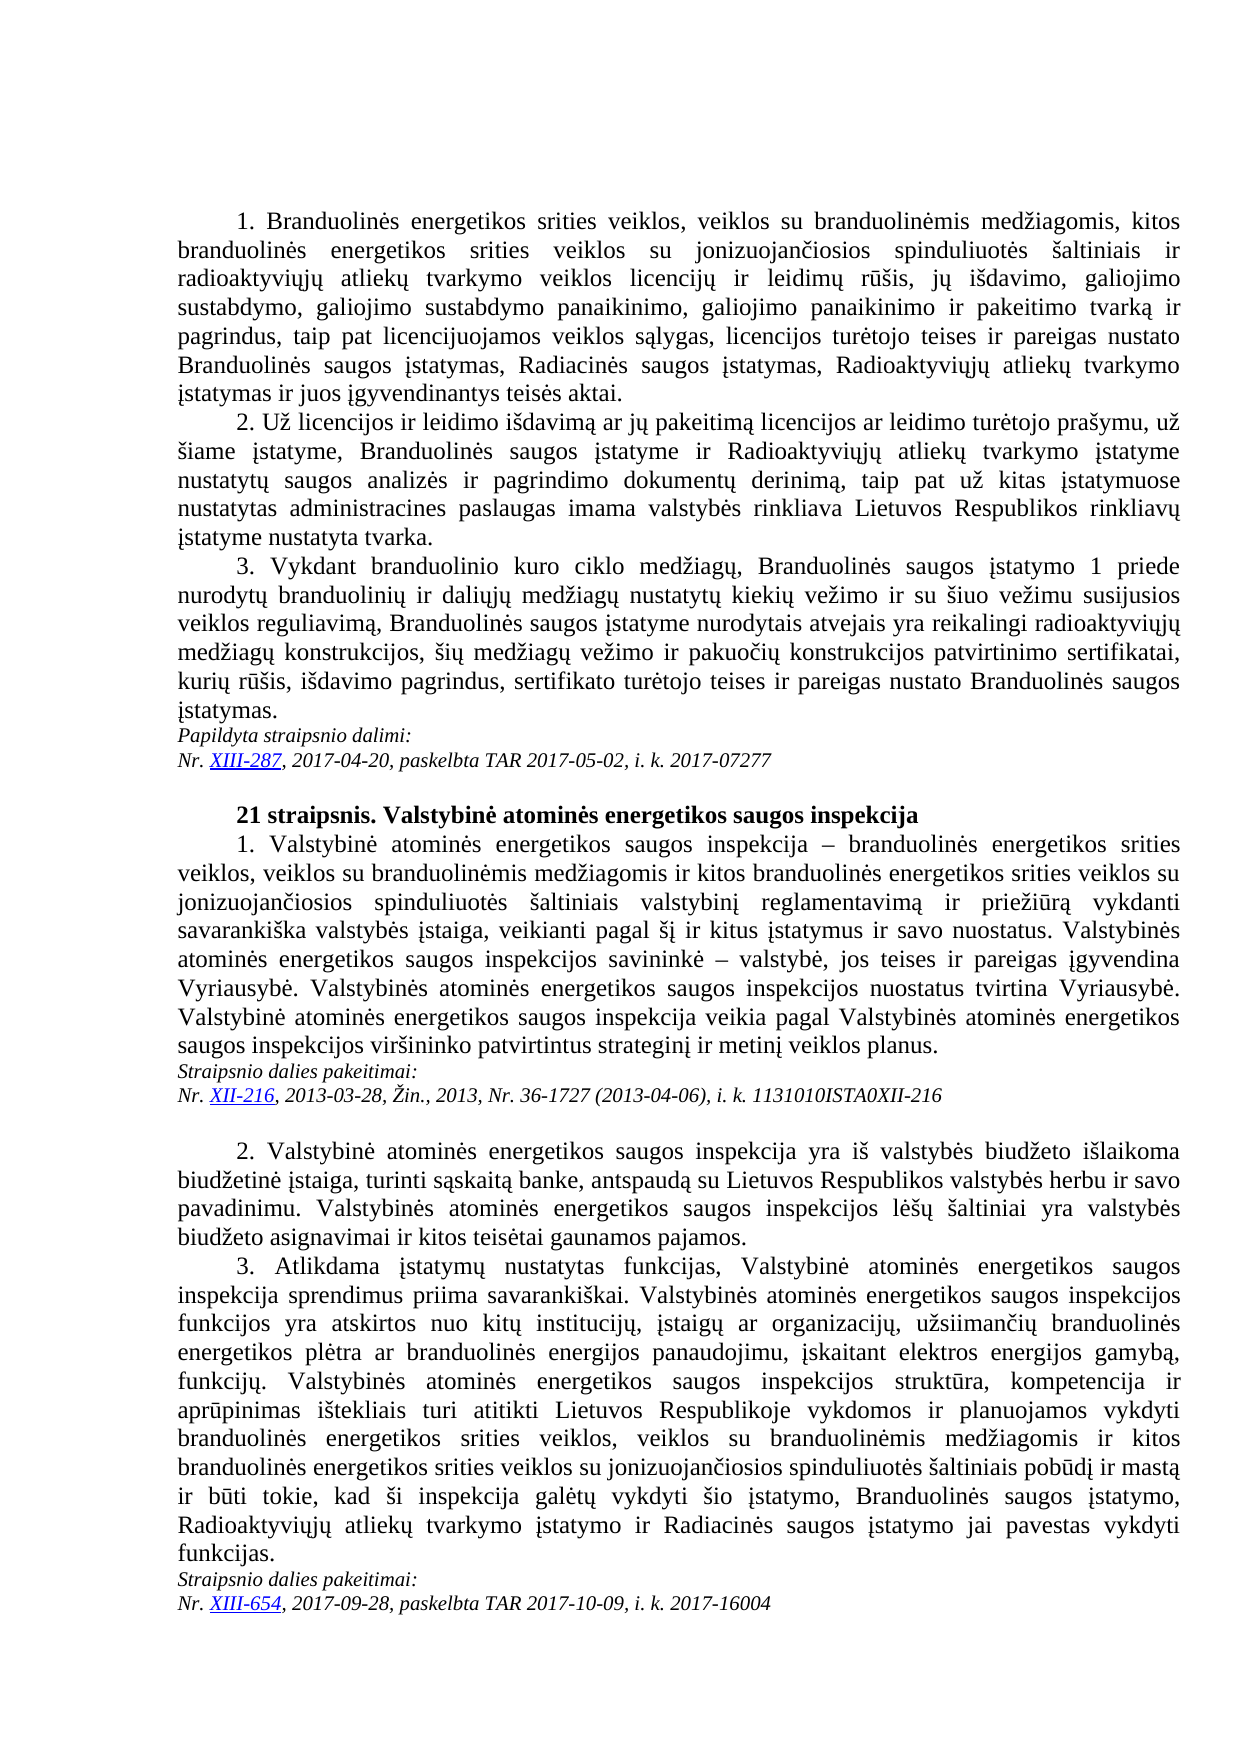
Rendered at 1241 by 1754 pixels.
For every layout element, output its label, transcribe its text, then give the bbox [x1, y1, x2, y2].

text Nr. XIII-654, 2017-09-28, paskelbta TAR 2017-10-09, i. k. 2017-16004 [177, 1591, 1181, 1615]
text 3. Atlikdama įstatymų nustatytas funkcijas, Valstybinė atominės energetikos saugos inspekcija sprendimus priima savarankiškai. Valstybinės atominės energetikos saugos inspekcijos funkcijos yra atskirtos nuo kitų institucijų, įstaigų ar organizacijų, užsiimančių branduolinės energetikos plėtra ar branduolinės energijos panaudojimu, įskaitant elektros energijos gamybą, funkcijų. Valstybinės atominės energetikos saugos inspekcijos struktūra, kompetencija ir aprūpinimas ištekliais turi atitikti Lietuvos Respublikoje vykdomos ir planuojamos vykdyti branduolinės energetikos srities veiklos, veiklos su branduolinėmis medžiagomis ir kitos branduolinės energetikos srities veiklos su jonizuojančiosios spinduliuotės šaltiniais pobūdį ir mastą ir būti tokie, kad ši inspekcija galėtų vykdyti šio įstatymo, Branduolinės saugos įstatymo, Radioaktyviųjų atliekų tvarkymo įstatymo ir Radiacinės saugos įstatymo jai pavestas vykdyti funkcijas. [177, 1251, 1181, 1567]
text 1. Valstybinė atominės energetikos saugos inspekcija – branduolinės energetikos srities veiklos, veiklos su branduolinėmis medžiagomis ir kitos branduolinės energetikos srities veiklos su jonizuojančiosios spinduliuotės šaltiniais valstybinį reglamentavimą ir priežiūrą vykdanti savarankiška valstybės įstaiga, veikianti pagal šį ir kitus įstatymus ir savo nuostatus. Valstybinės atominės energetikos saugos inspekcijos savininkė – valstybė, jos teises ir pareigas įgyvendina Vyriausybė. Valstybinės atominės energetikos saugos inspekcijos nuostatus tvirtina Vyriausybė. Valstybinė atominės energetikos saugos inspekcija veikia pagal Valstybinės atominės energetikos saugos inspekcijos viršininko patvirtintus strateginį ir metinį veiklos planus. [177, 829, 1181, 1059]
text Papildyta straipsnio dalimi: [177, 723, 1181, 747]
text 21 straipsnis. Valstybinė atominės energetikos saugos inspekcija [177, 800, 1181, 829]
text Nr. XIII-287, 2017-04-20, paskelbta TAR 2017-05-02, i. k. 2017-07277 [177, 747, 1181, 772]
text 2. Už licencijos ir leidimo išdavimą ar jų pakeitimą licencijos ar leidimo turėtojo prašymu, už šiame įstatyme, Branduolinės saugos įstatyme ir Radioaktyviųjų atliekų tvarkymo įstatyme nustatytų saugos analizės ir pagrindimo dokumentų derinimą, taip pat už kitas įstatymuose nustatytas administracines paslaugas imama valstybės rinkliava Lietuvos Respublikos rinkliavų įstatyme nustatyta tvarka. [177, 407, 1181, 551]
text Straipsnio dalies pakeitimai: [177, 1567, 1181, 1591]
text Nr. XII-216, 2013-03-28, Žin., 2013, Nr. 36-1727 (2013-04-06), i. k. 1131010ISTA0XII-216 [177, 1083, 1181, 1107]
text Straipsnio dalies pakeitimai: [177, 1059, 1181, 1083]
text 3. Vykdant branduolinio kuro ciklo medžiagų, Branduolinės saugos įstatymo 1 priede nurodytų branduolinių ir daliųjų medžiagų nustatytų kiekių vežimo ir su šiuo vežimu susijusios veiklos reguliavimą, Branduolinės saugos įstatyme nurodytais atvejais yra reikalingi radioaktyviųjų medžiagų konstrukcijos, šių medžiagų vežimo ir pakuočių konstrukcijos patvirtinimo sertifikatai, kurių rūšis, išdavimo pagrindus, sertifikato turėtojo teises ir pareigas nustato Branduolinės saugos įstatymas. [177, 551, 1181, 723]
text 1. Branduolinės energetikos srities veiklos, veiklos su branduolinėmis medžiagomis, kitos branduolinės energetikos srities veiklos su jonizuojančiosios spinduliuotės šaltiniais ir radioaktyviųjų atliekų tvarkymo veiklos licencijų ir leidimų rūšis, jų išdavimo, galiojimo sustabdymo, galiojimo sustabdymo panaikinimo, galiojimo panaikinimo ir pakeitimo tvarką ir pagrindus, taip pat licencijuojamos veiklos sąlygas, licencijos turėtojo teises ir pareigas nustato Branduolinės saugos įstatymas, Radiacinės saugos įstatymas, Radioaktyviųjų atliekų tvarkymo įstatymas ir juos įgyvendinantys teisės aktai. [177, 206, 1181, 407]
text 2. Valstybinė atominės energetikos saugos inspekcija yra iš valstybės biudžeto išlaikoma biudžetinė įstaiga, turinti sąskaitą banke, antspaudą su Lietuvos Respublikos valstybės herbu ir savo pavadinimu. Valstybinės atominės energetikos saugos inspekcijos lėšų šaltiniai yra valstybės biudžeto asignavimai ir kitos teisėtai gaunamos pajamos. [177, 1136, 1181, 1251]
